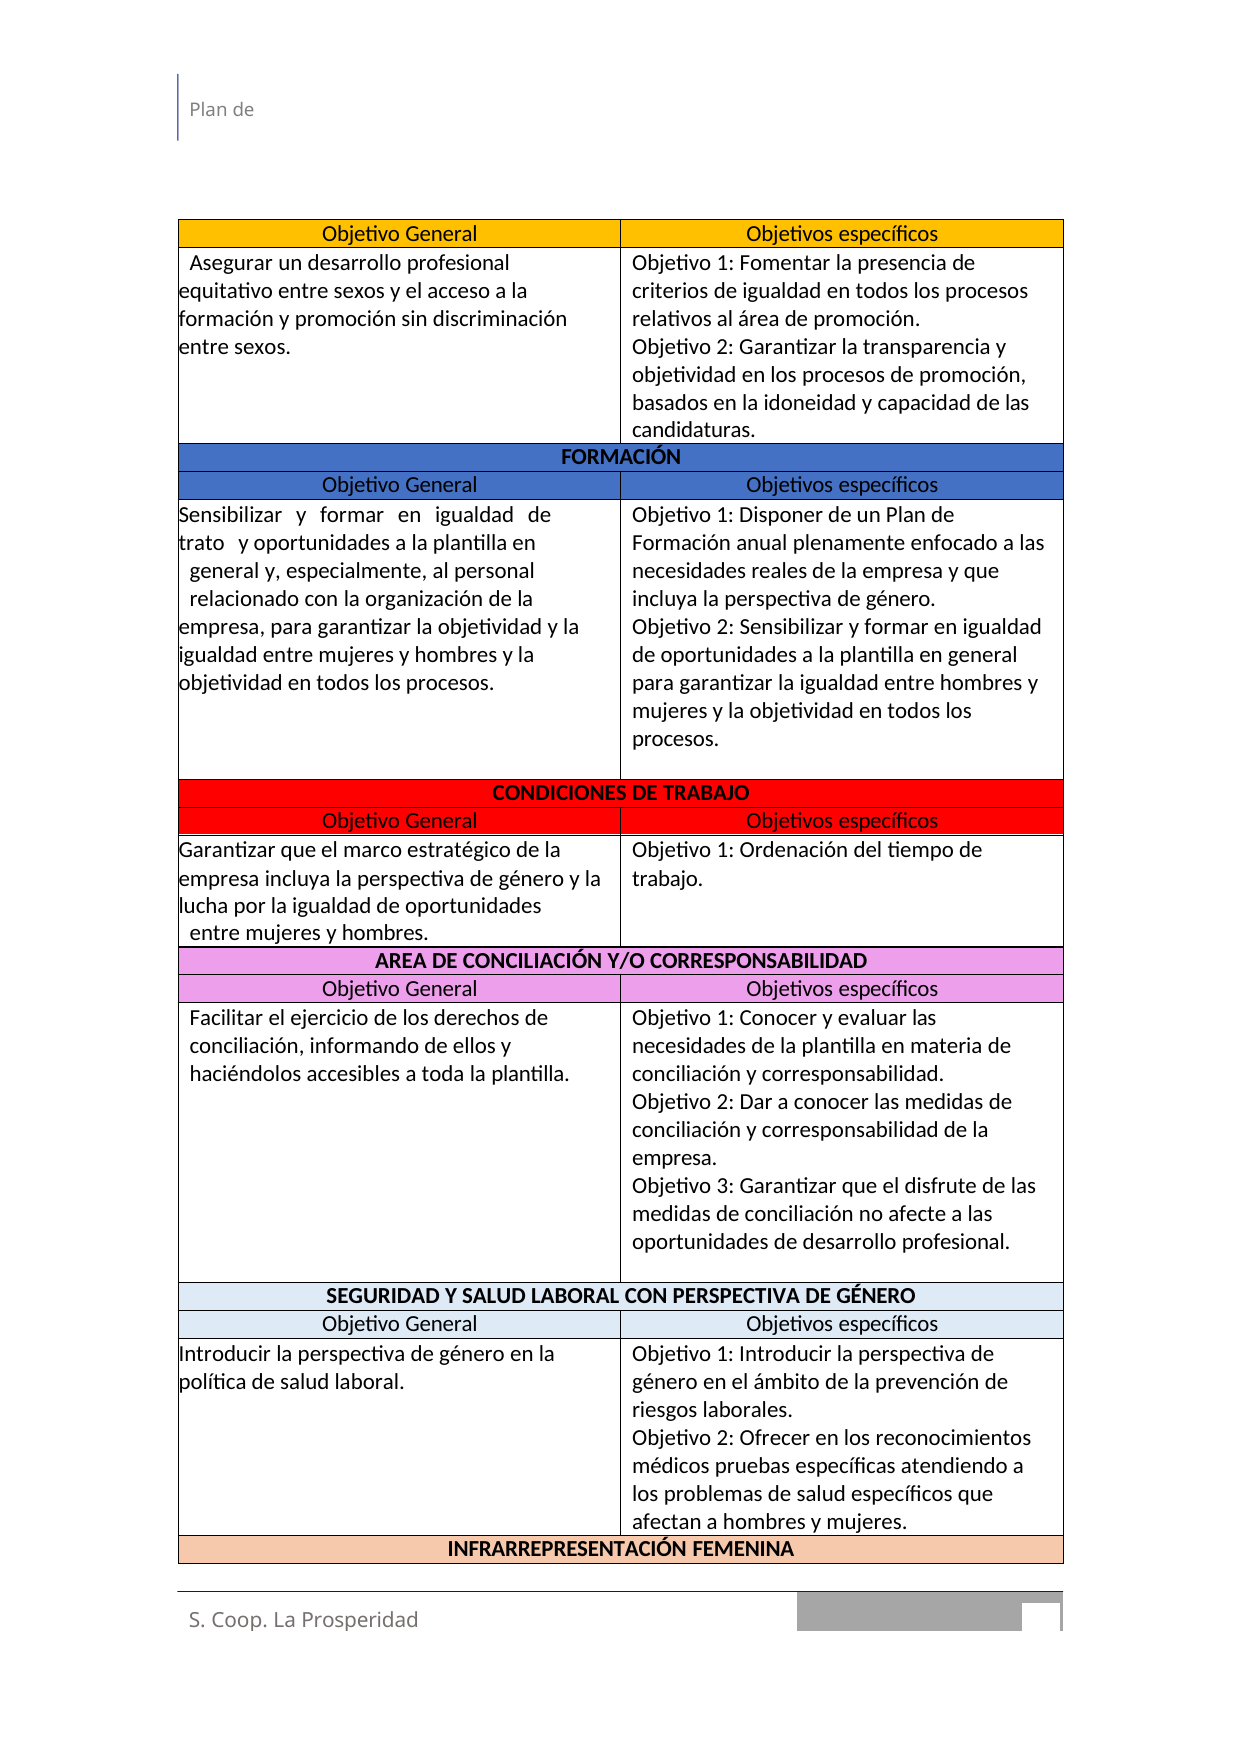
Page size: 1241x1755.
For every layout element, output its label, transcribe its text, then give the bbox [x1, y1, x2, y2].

table_cell FORMACIÓN [179, 444, 1063, 471]
table_cell SEGURIDAD Y SALUD LABORAL CON PERSPECTIVA DE GÉNERO [179, 1283, 1063, 1310]
table_cell Objetivo 1: Introducir la perspectiva de género en el ámbito de la prevención de riesgos laborales. Objetivo 2: Ofrecer en los reconocimientos médicos pruebas específicas atendiendo a los problemas de salud específicos que afectan a hombres y mujeres. [621, 1339, 1063, 1535]
table_cell Objetivos específicos [621, 808, 1063, 834]
table_cell Objetivo 1: Ordenación del tiempo de trabajo. [621, 836, 1063, 946]
table_cell AREA DE CONCILIACIÓN Y/O CORRESPONSABILIDAD [179, 948, 1063, 974]
table_cell Objetivos específicos [621, 975, 1063, 1002]
table_cell Objetivo 1: Disponer de un Plan de Formación anual plenamente enfocado a las necesidades reales de la empresa y que incluya la perspectiva de género. Objetivo 2: Sensibilizar y formar en igualdad de oportunidades a la plantilla en general para garantizar la igualdad entre hombres y mujeres y la objetividad en todos los procesos. [621, 500, 1063, 779]
table_header Objetivos específicos [621, 220, 1063, 247]
table_cell CONDICIONES DE TRABAJO [179, 780, 1063, 807]
table_cell Objetivos específicos [621, 472, 1063, 499]
table_cell Facilitar el ejercicio de los derechos de conciliación, informando de ellos y haciéndolos accesibles a toda la plantilla. [179, 1003, 620, 1282]
table_cell Introducir la perspectiva de género en la política de salud laboral. [179, 1339, 620, 1535]
table_cell Objetivo General [179, 975, 620, 1002]
table_header Objetivo General [179, 220, 620, 247]
table_cell INFRARREPRESENTACIÓN FEMENINA [179, 1536, 1063, 1563]
table_cell Objetivo General [179, 1311, 620, 1338]
table_cell Objetivo 1: Conocer y evaluar las necesidades de la plantilla en materia de conciliación y corresponsabilidad. Objetivo 2: Dar a conocer las medidas de conciliación y corresponsabilidad de la empresa. Objetivo 3: Garantizar que el disfrute de las medidas de conciliación no afecte a las oportunidades de desarrollo profesional. [621, 1003, 1063, 1282]
table_cell Objetivo 1: Fomentar la presencia de criterios de igualdad en todos los procesos relativos al área de promoción. Objetivo 2: Garantizar la transparencia y objetividad en los procesos de promoción, basados en la idoneidad y capacidad de las candidaturas. [621, 248, 1063, 443]
table_cell Objetivos específicos [621, 1311, 1063, 1338]
table_cell Objetivo General [179, 808, 620, 834]
table_cell Sensibilizar y formar en igualdad de trato y oportunidades a la plantilla en general y, especialmente, al personal relacionado con la organización de la empresa, para garantizar la objetividad y la igualdad entre mujeres y hombres y la objetividad en todos los procesos. [179, 500, 620, 779]
table_cell Asegurar un desarrollo profesional equitativo entre sexos y el acceso a la formación y promoción sin discriminación entre sexos. [179, 248, 620, 443]
table_cell Garantizar que el marco estratégico de la empresa incluya la perspectiva de género y la lucha por la igualdad de oportunidades entre mujeres y hombres. [179, 836, 620, 946]
table_cell Objetivo General [179, 472, 620, 499]
